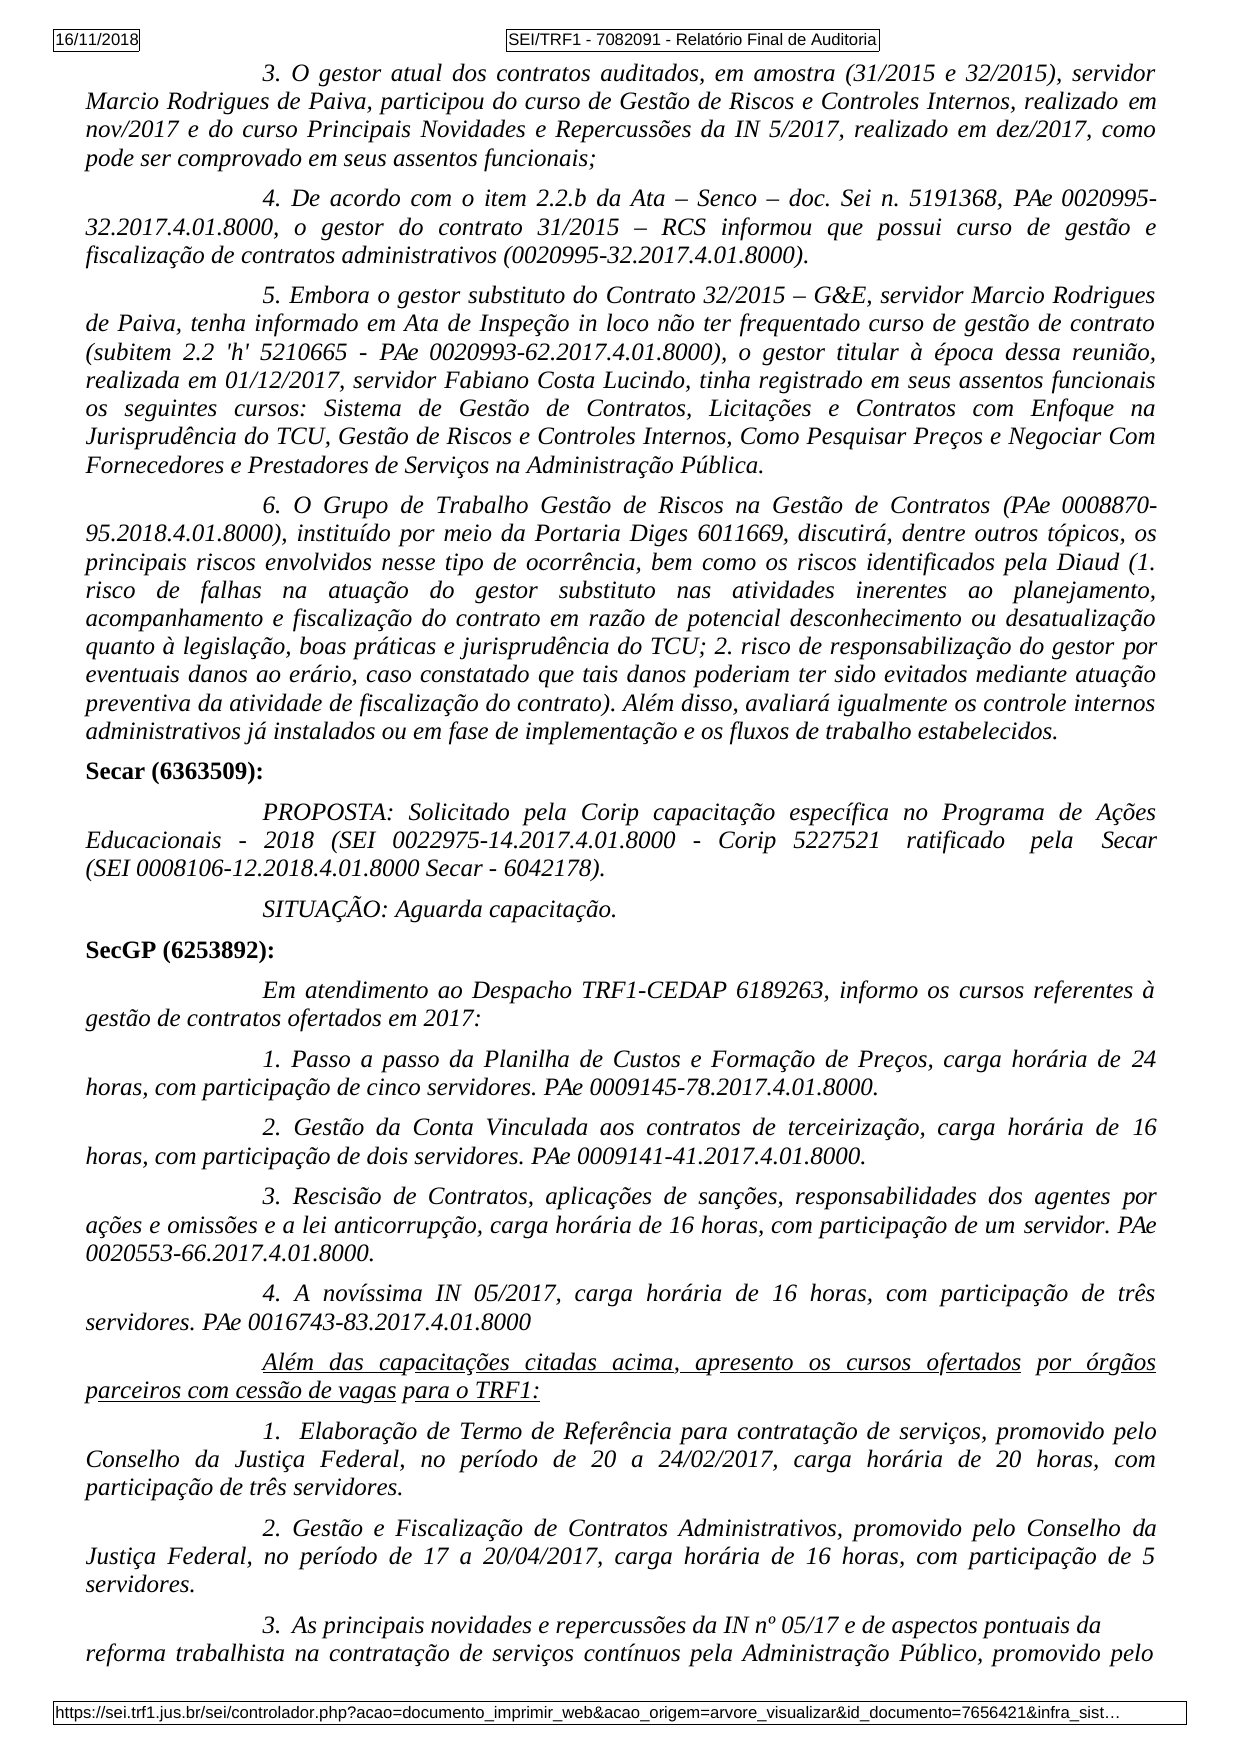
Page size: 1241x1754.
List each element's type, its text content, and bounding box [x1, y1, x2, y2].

list Gestão e Fiscalização de Contratos Administrativos, promovido pelo Conselho da Justiça Federal, no período de 17 a 20/04/2017, carga horária de 16 horas, com participação de 5 servidores. [85, 1514, 1157, 1598]
list O gestor atual dos contratos auditados, em amostra (31/2015 e 32/2015), servidor Marcio Rodrigues de Paiva, participou do curso de Gestão de Riscos e Controles Internos, realizado em nov/2017 e do curso Principais Novidades e Repercussões da IN 5/2017, realizado em dez/2017, como pode ser comprovado em seus assentos funcionais; [85, 59, 1157, 172]
list Gestão da Conta Vinculada aos contratos de terceirização, carga horária de 16 horas, com participação de dois servidores. PAe 0009141-41.2017.4.01.8000. [85, 1113, 1157, 1170]
text SITUAÇÃO: Aguarda capacitação. [262, 894, 1182, 923]
list Rescisão de Contratos, aplicações de sanções, responsabilidades dos agentes por ações e omissões e a lei anticorrupção, carga horária de 16 horas, com participação de um servidor. PAe 0020553-66.2017.4.01.8000. [85, 1182, 1157, 1267]
list Elaboração de Termo de Referência para contratação de serviços, promovido pelo Conselho da Justiça Federal, no período de 20 a 24/02/2017, carga horária de 20 horas, com participação de três servidores. [85, 1417, 1157, 1501]
text PROPOSTA: Solicitado pela Corip capacitação específica no Programa de Ações Educacionais - 2018 (SEI 0022975-14.2017.4.01.8000 - Corip 5227521 ratificado pela Secar (SEI 0008106-12.2018.4.01.8000 Secar - 6042178). [85, 797, 1157, 882]
text Além das capacitações citadas acima, apresento os cursos ofertados por órgãos parceiros com cessão de vagas para o TRF1: [85, 1348, 1156, 1404]
list De acordo com o item 2.2.b da Ata – Senco – doc. Sei n. 5191368, PAe 0020995- 32.2017.4.01.8000, o gestor do contrato 31/2015 – RCS informou que possui curso de gestão e fiscalização de contratos administrativos (0020995-32.2017.4.01.8000). [85, 184, 1157, 268]
subtitle SecGP (6253892): [85, 935, 1182, 963]
subtitle Secar (6363509): [85, 756, 1182, 785]
list As principais novidades e repercussões da IN nº 05/17 e de aspectos pontuais da reforma trabalhista na contratação de serviços contínuos pela Administração Público, promovido pelo [85, 1611, 1156, 1667]
list Embora o gestor substituto do Contrato 32/2015 – G&E, servidor Marcio Rodrigues de Paiva, tenha informado em Ata de Inspeção in loco não ter frequentado curso de gestão de contrato (subitem 2.2 'h' 5210665 - PAe 0020993-62.2017.4.01.8000), o gestor titular à época dessa reunião, realizada em 01/12/2017, servidor Fabiano Costa Lucindo, tinha registrado em seus assentos funcionais os seguintes cursos: Sistema de Gestão de Contratos, Licitações e Contratos com Enfoque na Jurisprudência do TCU, Gestão de Riscos e Controles Internos, Como Pesquisar Preços e Negociar Com Fornecedores e Prestadores de Serviços na Administração Pública. [85, 281, 1157, 478]
list O Grupo de Trabalho Gestão de Riscos na Gestão de Contratos (PAe 0008870- 95.2018.4.01.8000), instituído por meio da Portaria Diges 6011669, discutirá, dentre outros tópicos, os principais riscos envolvidos nesse tipo de ocorrência, bem como os riscos identificados pela Diaud (1. risco de falhas na atuação do gestor substituto nas atividades inerentes ao planejamento, acompanhamento e fiscalização do contrato em razão de potencial desconhecimento ou desatualização quanto à legislação, boas práticas e jurisprudência do TCU; 2. risco de responsabilização do gestor por eventuais danos ao erário, caso constatado que tais danos poderiam ter sido evitados mediante atuação preventiva da atividade de fiscalização do contrato). Além disso, avaliará igualmente os controle internos administrativos já instalados ou em fase de implementação e os fluxos de trabalho estabelecidos. [85, 491, 1157, 745]
text Em atendimento ao Despacho TRF1-CEDAP 6189263, informo os cursos referentes à gestão de contratos ofertados em 2017: [85, 976, 1156, 1032]
list A novíssima IN 05/2017, carga horária de 16 horas, com participação de três servidores. PAe 0016743-83.2017.4.01.8000 [85, 1279, 1156, 1336]
list Passo a passo da Planilha de Custos e Formação de Preços, carga horária de 24 horas, com participação de cinco servidores. PAe 0009145-78.2017.4.01.8000. [85, 1044, 1156, 1101]
